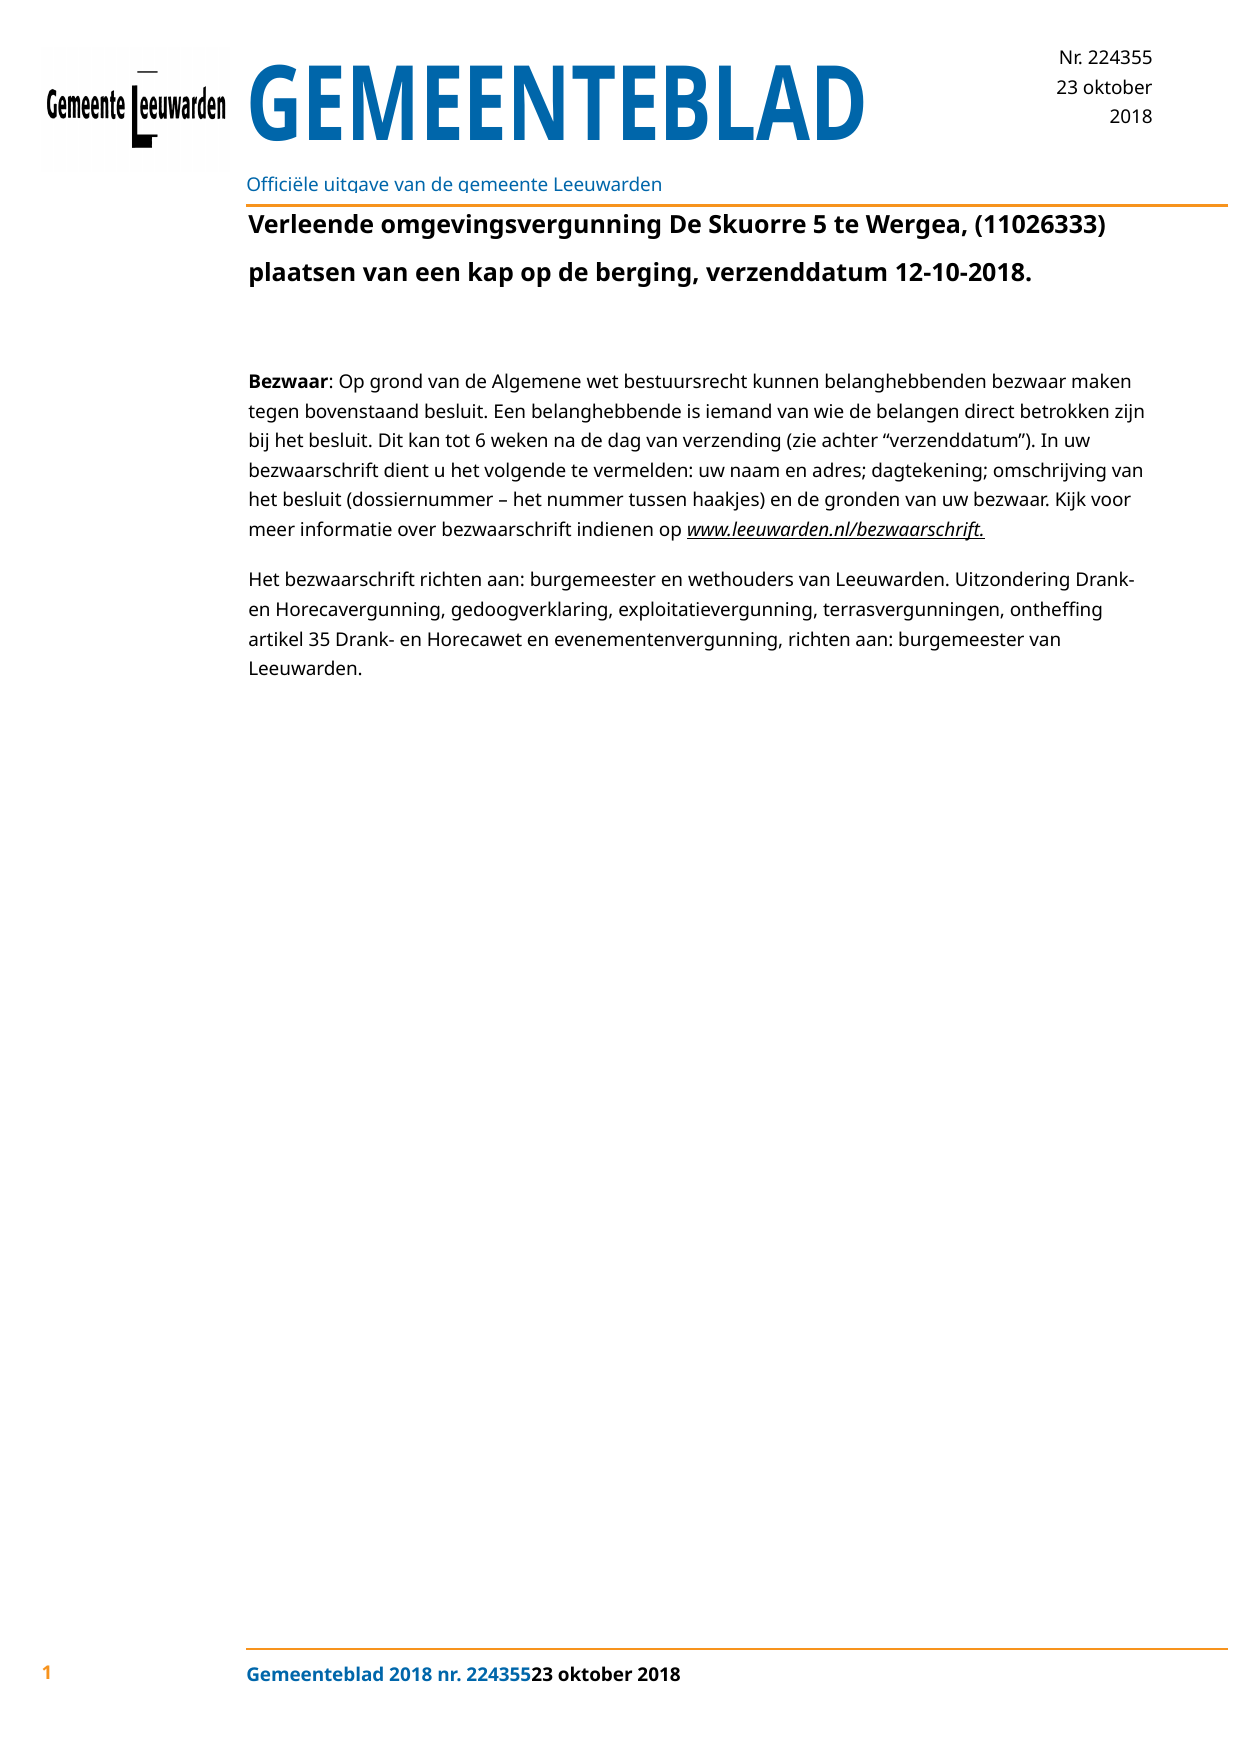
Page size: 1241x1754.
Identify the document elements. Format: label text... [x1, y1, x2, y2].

picture [41, 47, 231, 172]
text Verleende omgevingsvergunning De Skuorre 5 te Wergea, (11026333) plaatsen van een kap op de berging, verzenddatum 12-10-2018. [248, 207, 1152, 288]
text Het bezwaarschrift richten aan: burgemeester en wethouders van Leeuwarden. Uitzondering Drank- en Horecavergunning, gedoogverklaring, exploitatievergunning, terrasvergunningen, ontheffing artikel 35 Drank- en Horecawet en evenementenvergunning, richten aan: burgemeester van Leeuwarden. [248, 567, 1152, 681]
text Bezwaar: Op grond van de Algemene wet bestuursrecht kunnen belanghebbenden bezwaar maken tegen bovenstaand besluit. Een belanghebbende is iemand van wie de belangen direct betrokken zijn bij het besluit. Dit kan tot 6 weken na de dag van verzending (zie achter “verzenddatum”). In uw bezwaarschrift dient u het volgende te vermelden: uw naam en adres; dagtekening; omschrijving van het besluit (dossiernummer – het nummer tussen haakjes) en de gronden van uw bezwaar. Kijk voor meer informatie over bezwaarschrift indienen op www.leeuwarden.nl/bezwaarschrift. [248, 368, 1152, 542]
